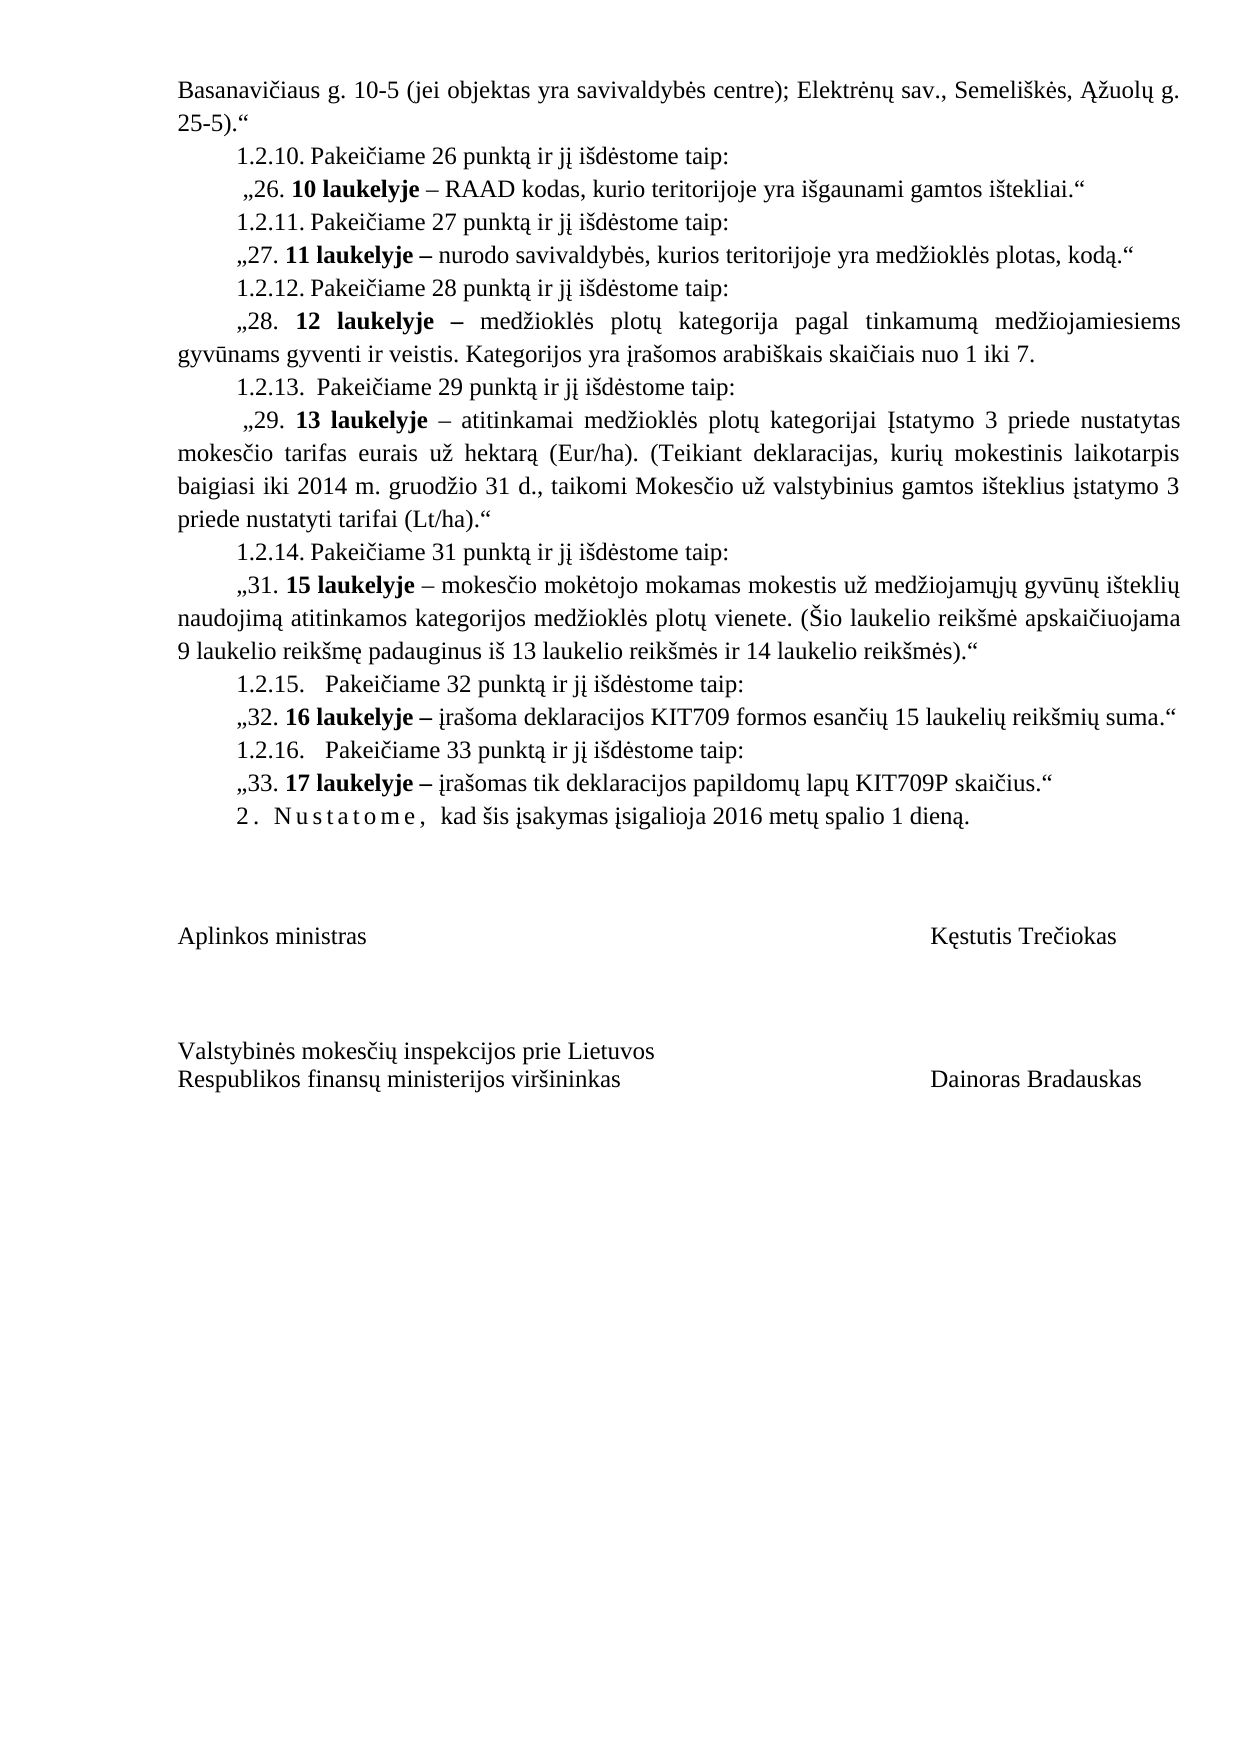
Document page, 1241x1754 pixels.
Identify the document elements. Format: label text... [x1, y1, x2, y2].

text 1.2.11. Pakeičiame 27 punktą ir jį išdėstome taip: [177, 207, 1181, 236]
text 1.2.10. Pakeičiame 26 punktą ir jį išdėstome taip: [177, 141, 1181, 170]
text „27. 11 laukelyje – nurodo savivaldybės, kurios teritorijoje yra medžioklės plotas, kodą.“ [177, 240, 1181, 269]
text Respublikos finansų ministerijos viršininkas Dainoras Bradauskas [177, 1064, 1181, 1093]
text „32. 16 laukelyje – įrašoma deklaracijos KIT709 formos esančių 15 laukelių reikšmių suma.“ [177, 702, 1181, 731]
text 1.2.15. Pakeičiame 32 punktą ir jį išdėstome taip: [177, 669, 1181, 698]
text 1.2.13. Pakeičiame 29 punktą ir jį išdėstome taip: [177, 372, 1181, 401]
text „26. 10 laukelyje – RAAD kodas, kurio teritorijoje yra išgaunami gamtos ištekliai.“ [177, 174, 1181, 203]
text „31. 15 laukelyje – mokesčio mokėtojo mokamas mokestis už medžiojamųjų gyvūnų išteklių naudojimą atitinkamos kategorijos medžioklės plotų vienete. (Šio laukelio reikšmė apskaičiuojama 9 laukelio reikšmę padauginus iš 13 laukelio reikšmės ir 14 laukelio reikšmės).“ [177, 570, 1181, 665]
text 2. Nustatome, kad šis įsakymas įsigalioja 2016 metų spalio 1 dieną. [177, 801, 1181, 830]
text „28. 12 laukelyje – medžioklės plotų kategorija pagal tinkamumą medžiojamiesiems gyvūnams gyventi ir veistis. Kategorijos yra įrašomos arabiškais skaičiais nuo 1 iki 7. [177, 306, 1181, 368]
text 1.2.12. Pakeičiame 28 punktą ir jį išdėstome taip: [177, 273, 1181, 302]
text „33. 17 laukelyje – įrašomas tik deklaracijos papildomų lapų KIT709P skaičius.“ [177, 768, 1181, 797]
text Basanavičiaus g. 10-5 (jei objektas yra savivaldybės centre); Elektrėnų sav., Semeliškės, Ąžuolų g. 25-5).“ [177, 75, 1181, 137]
text „29. 13 laukelyje – atitinkamai medžioklės plotų kategorijai Įstatymo 3 priede nustatytas mokesčio tarifas eurais už hektarą (Eur/ha). (Teikiant deklaracijas, kurių mokestinis laikotarpis baigiasi iki 2014 m. gruodžio 31 d., taikomi Mokesčio už valstybinius gamtos išteklius įstatymo 3 priede nustatyti tarifai (Lt/ha).“ [177, 405, 1181, 533]
text 1.2.14. Pakeičiame 31 punktą ir jį išdėstome taip: [177, 537, 1181, 566]
text Aplinkos ministras Kęstutis Trečiokas [177, 921, 1181, 949]
text Valstybinės mokesčių inspekcijos prie Lietuvos [177, 1036, 1181, 1064]
text 1.2.16. Pakeičiame 33 punktą ir jį išdėstome taip: [177, 735, 1181, 764]
